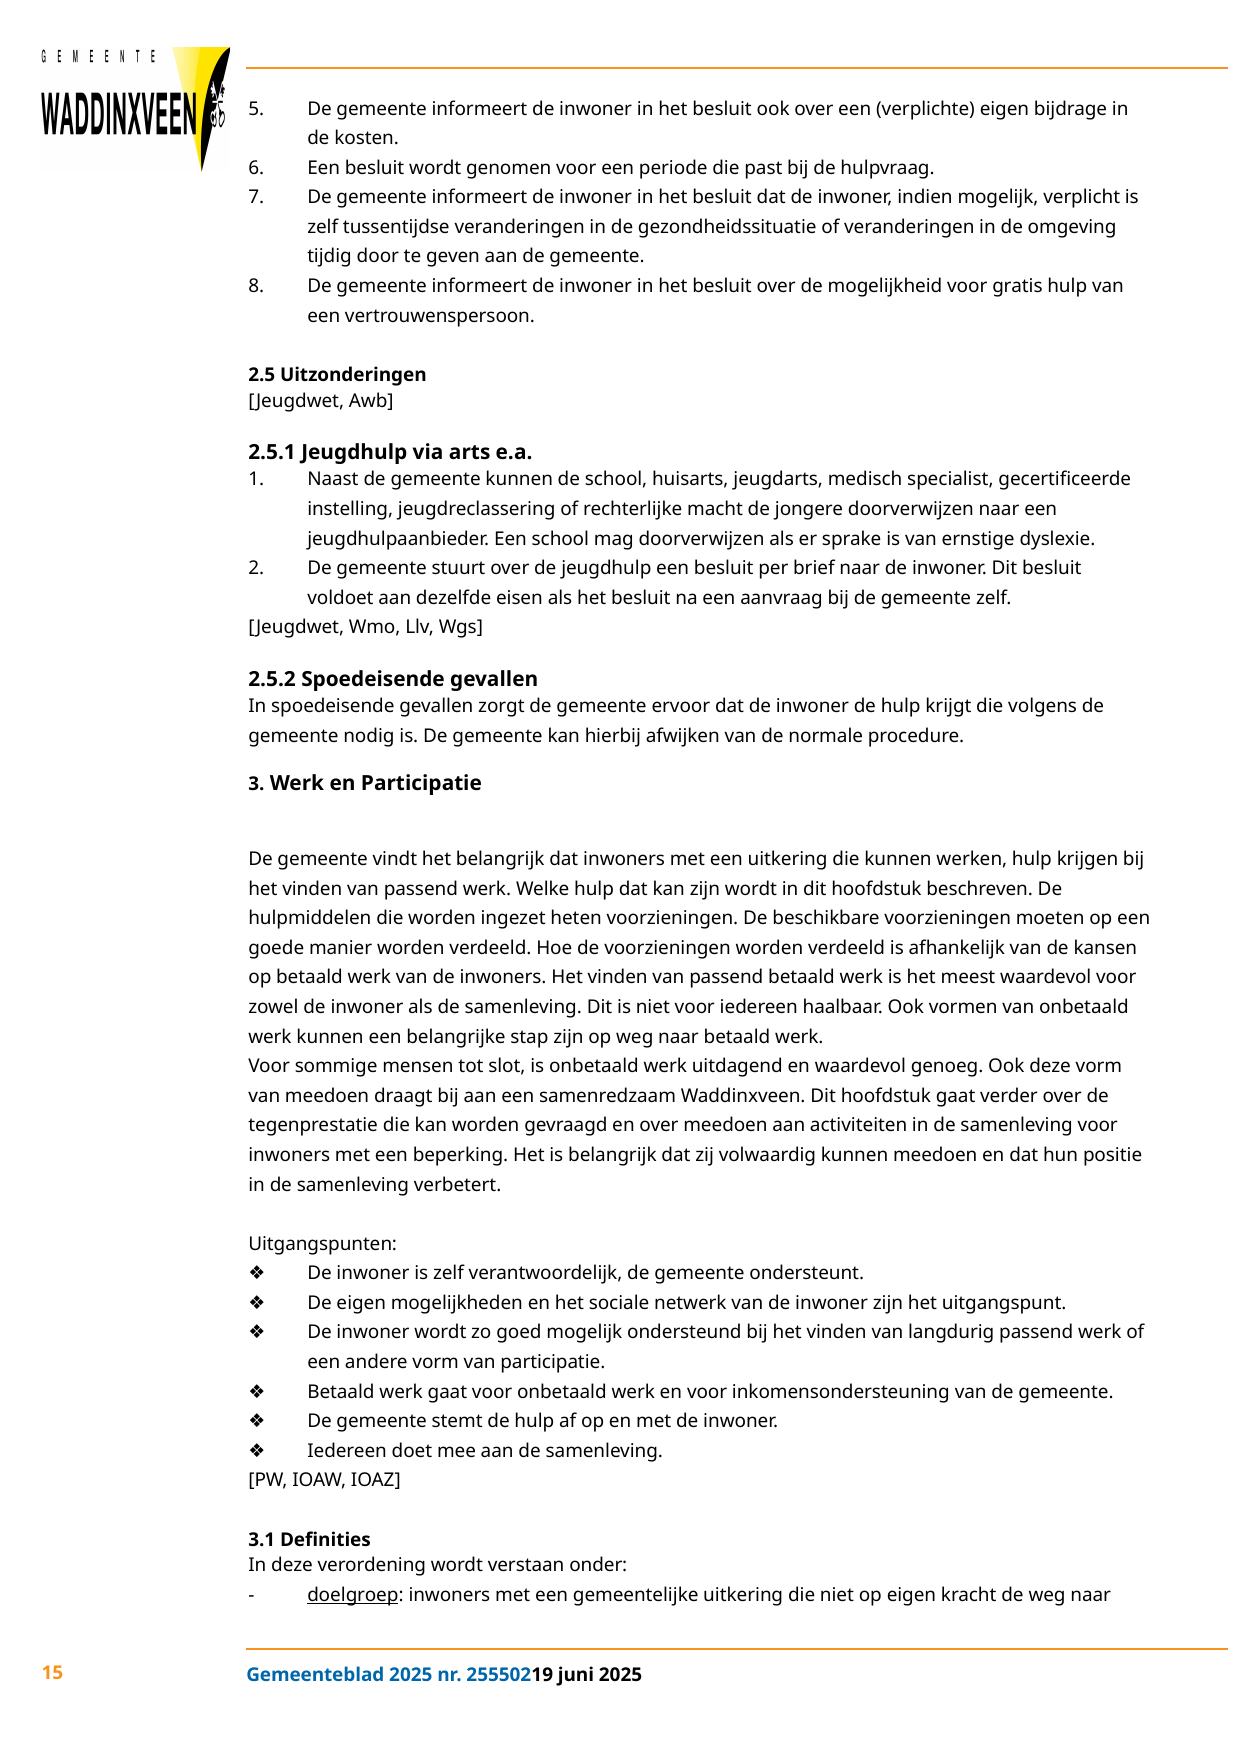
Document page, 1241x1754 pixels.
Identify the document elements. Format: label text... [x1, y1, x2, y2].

text In deze verordening wordt verstaan onder: [248, 1551, 1152, 1577]
text 3.1 Definities [248, 1526, 1152, 1551]
list Naast de gemeente kunnen de school, huisarts, jeugdarts, medisch specialist, gecertificeerde instelling, jeugdreclassering of rechterlijke macht de jongere doorverwijzen naar een jeugdhulpaanbieder. Een school mag doorverwijzen als er sprake is van ernstige dyslexie. [248, 466, 1152, 551]
text 2.5 Uitzonderingen [248, 361, 1152, 387]
text 2.5.2 Spoedeisende gevallen [248, 664, 1152, 692]
text Voor sommige mensen tot slot, is onbetaald werk uitdagend en waardevol genoeg. Ook deze vorm van meedoen draagt bij aan een samenredzaam Waddinxveen. Dit hoofdstuk gaat verder over de tegenprestatie die kan worden gevraagd en over meedoen aan activiteiten in de samenleving voor inwoners met een beperking. Het is belangrijk dat zij volwaardig kunnen meedoen en dat hun positie in de samenleving verbetert. [248, 1052, 1152, 1196]
text [Jeugdwet, Awb] [248, 387, 1152, 412]
text In spoedeisende gevallen zorgt de gemeente ervoor dat de inwoner de hulp krijgt die volgens de gemeente nodig is. De gemeente kan hierbij afwijken van de normale procedure. [248, 692, 1152, 748]
text [Jeugdwet, Wmo, Llv, Wgs] [248, 613, 1152, 639]
text 2.5.1 Jeugdhulp via arts e.a. [248, 437, 1152, 466]
text Uitgangspunten: [248, 1230, 1152, 1256]
text De gemeente vindt het belangrijk dat inwoners met een uitkering die kunnen werken, hulp krijgen bij het vinden van passend werk. Welke hulp dat kan zijn wordt in dit hoofdstuk beschreven. De hulpmiddelen die worden ingezet heten voorzieningen. De beschikbare voorzieningen moeten op een goede manier worden verdeeld. Hoe de voorzieningen worden verdeeld is afhankelijk van de kansen op betaald werk van de inwoners. Het vinden van passend betaald werk is het meest waardevol voor zowel de inwoner als de samenleving. Dit is niet voor iedereen haalbaar. Ook vormen van onbetaald werk kunnen een belangrijke stap zijn op weg naar betaald werk. [248, 845, 1152, 1048]
list De gemeente informeert de inwoner in het besluit over de mogelijkheid voor gratis hulp van een vertrouwenspersoon. [248, 272, 1152, 328]
list Betaald werk gaat voor onbetaald werk en voor inkomensondersteuning van de gemeente. [248, 1378, 1152, 1403]
list De eigen mogelijkheden en het sociale netwerk van de inwoner zijn het uitgangspunt. [248, 1289, 1152, 1315]
list De gemeente informeert de inwoner in het besluit dat de inwoner, indien mogelijk, verplicht is zelf tussentijdse veranderingen in de gezondheidssituatie of veranderingen in de omgeving tijdig door te geven aan de gemeente. [248, 183, 1152, 268]
list De inwoner is zelf verantwoordelijk, de gemeente ondersteunt. [248, 1259, 1152, 1285]
list Iedereen doet mee aan de samenleving. [248, 1437, 1152, 1463]
text 3. Werk en Participatie [248, 768, 1152, 796]
list Een besluit wordt genomen voor een periode die past bij de hulpvraag. [248, 154, 1152, 180]
text [PW, IOAW, IOAZ] [248, 1467, 1152, 1492]
list doelgroep: inwoners met een gemeentelijke uitkering die niet op eigen kracht de weg naar [248, 1581, 1152, 1607]
list De gemeente stuurt over de jeugdhulp een besluit per brief naar de inwoner. Dit besluit voldoet aan dezelfde eisen als het besluit na een aanvraag bij de gemeente zelf. [248, 554, 1152, 610]
list De gemeente informeert de inwoner in het besluit ook over een (verplichte) eigen bijdrage in de kosten. [248, 95, 1152, 150]
picture [41, 47, 231, 172]
list De gemeente stemt de hulp af op en met de inwoner. [248, 1407, 1152, 1433]
list De inwoner wordt zo goed mogelijk ondersteund bij het vinden van langdurig passend werk of een andere vorm van participatie. [248, 1319, 1152, 1374]
